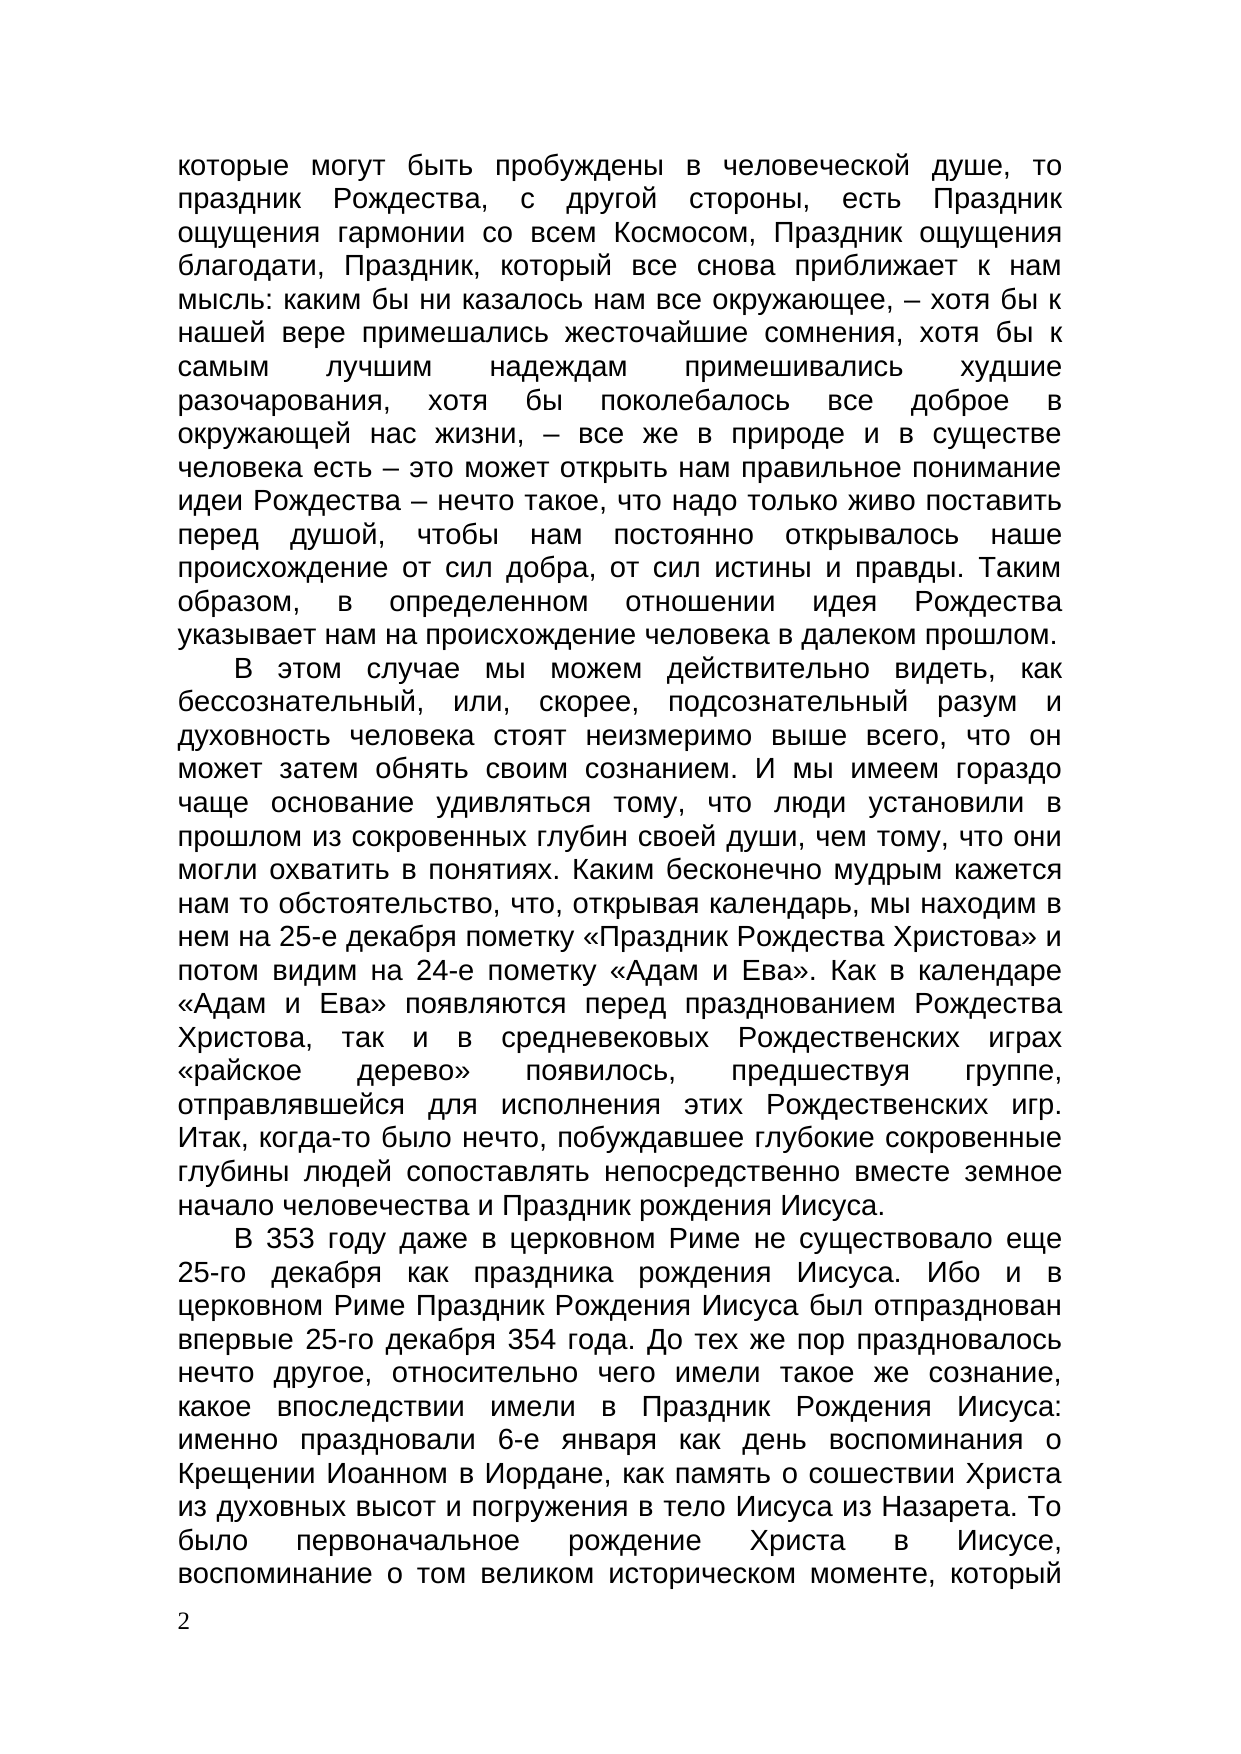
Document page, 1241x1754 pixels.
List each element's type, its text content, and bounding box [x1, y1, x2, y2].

text В этом случае мы можем действительно видеть, как бессознательный, или, скорее, подсознательный разум и духовность человека стоят неизмеримо выше всего, что он может затем обнять своим сознанием. И мы имеем гораздо чаще основание удивляться тому, что люди установили в прошлом из сокровенных глубин своей души, чем тому, что они могли охватить в понятиях. Каким бесконечно мудрым кажется нам то обстоятельство, что, открывая календарь, мы находим в нем на 25-е декабря пометку «Праздник Рождества Христова» и потом видим на 24-е пометку «Адам и Ева». Как в календаре «Адам и Ева» появляются перед празднованием Рождества Христова, так и в средневековых Рождественских играх «райское дерево» появилось, предшествуя группе, отправлявшейся для исполнения этих Рождественских игр. Итак, когда-то было нечто, побуждавшее глубокие сокровенные глубины людей сопоставлять непосредственно вместе земное начало человечества и Праздник рождения Иисуса. [177, 651, 1063, 1221]
text В 353 году даже в церковном Риме не существовало еще 25-го декабря как праздника рождения Иисуса. Ибо и в церковном Риме Праздник Рождения Иисуса был отпразднован впервые 25-го декабря 354 года. До тех же пор праздновалось нечто другое, относительно чего имели такое же сознание, какое впоследствии имели в Праздник Рождения Иисуса: именно праздновали 6-е января как день воспоминания о Крещении Иоанном в Иордане, как память о сошествии Христа из духовных высот и погружения в тело Иисуса из Назарета. То было первоначальное рождение Христа в Иисусе, воспоминание о том великом историческом моменте, который [177, 1221, 1063, 1590]
text которые могут быть пробуждены в человеческой душе, то праздник Рождества, с другой стороны, есть Праздник ощущения гармонии со всем Космосом, Праздник ощущения благодати, Праздник, который все снова приближает к нам мысль: каким бы ни казалось нам все окружающее, – хотя бы к нашей вере примешались жесточайшие сомнения, хотя бы к самым лучшим надеждам примешивались худшие разочарования, хотя бы поколебалось все доброе в окружающей нас жизни, – все же в природе и в существе человека есть – это может открыть нам правильное понимание идеи Рождества – нечто такое, что надо только живо поставить перед душой, чтобы нам постоянно открывалось наше происхождение от сил добра, от сил истины и правды. Таким образом, в определенном отношении идея Рождества указывает нам на происхождение человека в далеком прошлом. [177, 148, 1063, 651]
